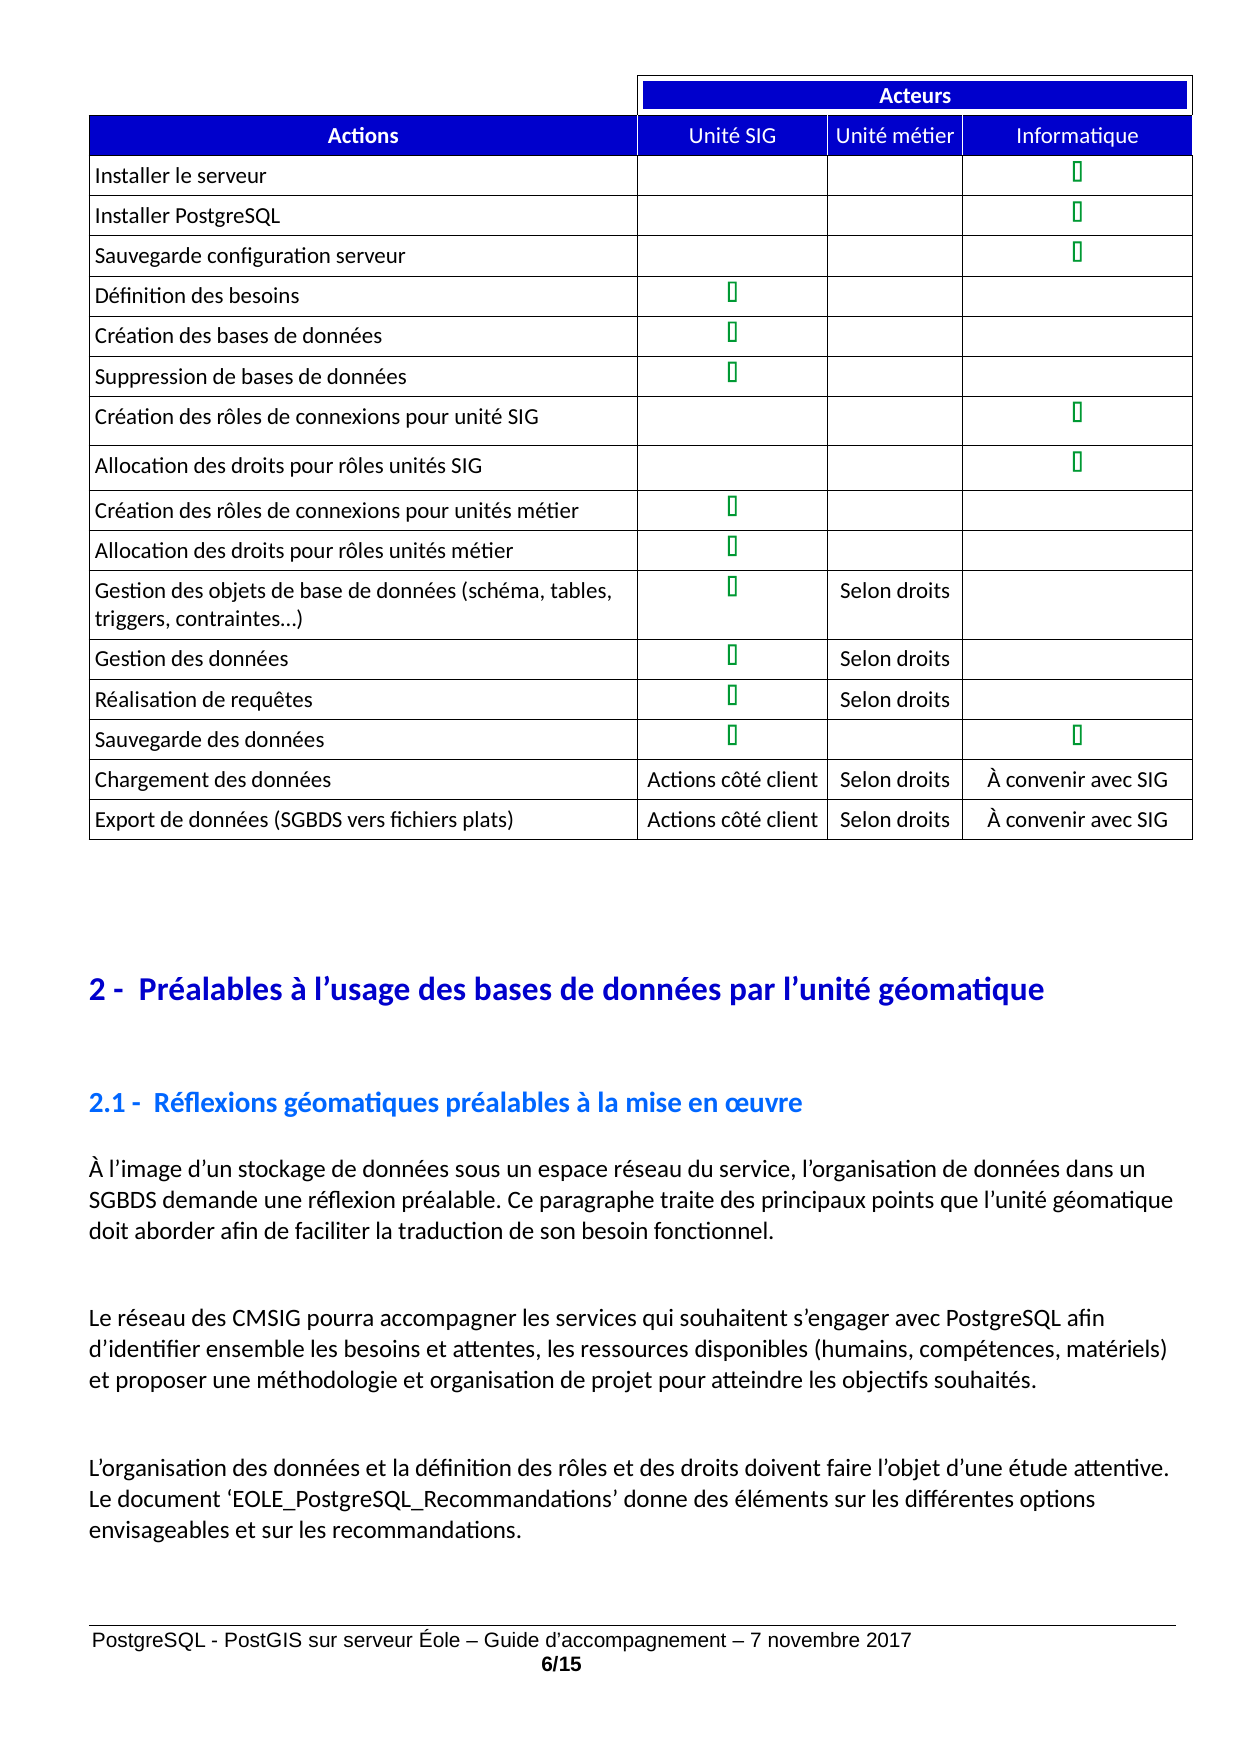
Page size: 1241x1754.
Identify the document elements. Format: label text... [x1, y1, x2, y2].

table_cell Réalisation de requêtes [90, 680, 637, 719]
table_cell Informatique [963, 116, 1192, 155]
table_cell Selon droits [828, 571, 962, 638]
table_cell Actions côté client [638, 760, 827, 799]
subtitle Réflexions géomatiques préalables à la mise en œuvre [89, 1084, 1176, 1120]
table_cell [963, 491, 1192, 530]
table_cell [638, 446, 827, 490]
table_cell [963, 640, 1192, 679]
table_cell Suppression de bases de données [90, 357, 637, 396]
table_cell  [638, 357, 827, 396]
table_cell [828, 491, 962, 530]
table_cell  [638, 277, 827, 316]
table_cell  [638, 680, 827, 719]
text L’organisation des données et la définition des rôles et des droits doivent faire l’objet d’une étude attentive. Le document ‘EOLE_PostgreSQL_Recommandations’ donne des éléments sur les différentes options envisageables et sur les recommandations. [89, 1452, 1176, 1545]
table_cell Allocation des droits pour rôles unités métier [90, 531, 637, 570]
table_cell [828, 277, 962, 316]
table_cell  [963, 196, 1192, 235]
table_cell  [638, 531, 827, 570]
table_cell [828, 357, 962, 396]
table_cell Selon droits [828, 640, 962, 679]
table_cell  [963, 397, 1192, 445]
table_cell [828, 446, 962, 490]
table_cell Création des rôles de connexions pour unité SIG [90, 397, 637, 445]
table_cell [828, 317, 962, 356]
table_cell  [963, 156, 1192, 195]
table_cell Création des rôles de connexions pour unités métier [90, 491, 637, 530]
table_cell  [963, 446, 1192, 490]
table_cell  [963, 236, 1192, 276]
table_cell Selon droits [828, 760, 962, 799]
table_cell [963, 277, 1192, 316]
text Le réseau des CMSIG pourra accompagner les services qui souhaitent s’engager avec PostgreSQL afin d’identifier ensemble les besoins et attentes, les ressources disponibles (humains, compétences, matériels) et proposer une méthodologie et organisation de projet pour atteindre les objectifs souhaités. [89, 1302, 1176, 1396]
table_cell [828, 397, 962, 445]
table_header Acteurs [638, 76, 1192, 115]
table_cell [638, 236, 827, 276]
table_cell [828, 720, 962, 759]
table_cell  [963, 720, 1192, 759]
table_cell Gestion des données [90, 640, 637, 679]
subtitle Préalables à l’usage des bases de données par l’unité géomatique [89, 968, 1176, 1009]
table_cell [828, 531, 962, 570]
table_cell [638, 156, 827, 195]
table_cell Selon droits [828, 800, 962, 839]
table_cell Chargement des données [90, 760, 637, 799]
table_cell Selon droits [828, 680, 962, 719]
table_cell [828, 236, 962, 276]
table_cell [963, 531, 1192, 570]
table_cell Export de données (SGBDS vers fichiers plats) [90, 800, 637, 839]
table_cell Définition des besoins [90, 277, 637, 316]
table_cell Sauvegarde configuration serveur [90, 236, 637, 276]
table_cell Création des bases de données [90, 317, 637, 356]
table_cell  [638, 491, 827, 530]
table_cell [638, 397, 827, 445]
table_cell À convenir avec SIG [963, 800, 1192, 839]
table_cell  [638, 720, 827, 759]
table_cell [638, 196, 827, 235]
table_cell [963, 317, 1192, 356]
table_cell [963, 571, 1192, 638]
table_cell Installer le serveur [90, 156, 637, 195]
table_cell Allocation des droits pour rôles unités SIG [90, 446, 637, 490]
table_cell  [638, 640, 827, 679]
table_cell Gestion des objets de base de données (schéma, tables, triggers, contraintes…) [90, 571, 637, 638]
table_header [89, 75, 637, 115]
table_cell À convenir avec SIG [963, 760, 1192, 799]
table_cell Unité métier [828, 116, 962, 155]
table_cell  [638, 571, 827, 638]
table_cell [828, 156, 962, 195]
text À l’image d’un stockage de données sous un espace réseau du service, l’organisation de données dans un SGBDS demande une réflexion préalable. Ce paragraphe traite des principaux points que l’unité géomatique doit aborder afin de faciliter la traduction de son besoin fonctionnel. [89, 1153, 1176, 1246]
table_cell Sauvegarde des données [90, 720, 637, 759]
table_cell Actions côté client [638, 800, 827, 839]
table_cell [963, 357, 1192, 396]
table_cell  [638, 317, 827, 356]
table_cell [963, 680, 1192, 719]
table_cell [828, 196, 962, 235]
table_cell Actions [90, 116, 637, 155]
table_cell Unité SIG [638, 116, 827, 155]
table_cell Installer PostgreSQL [90, 196, 637, 235]
